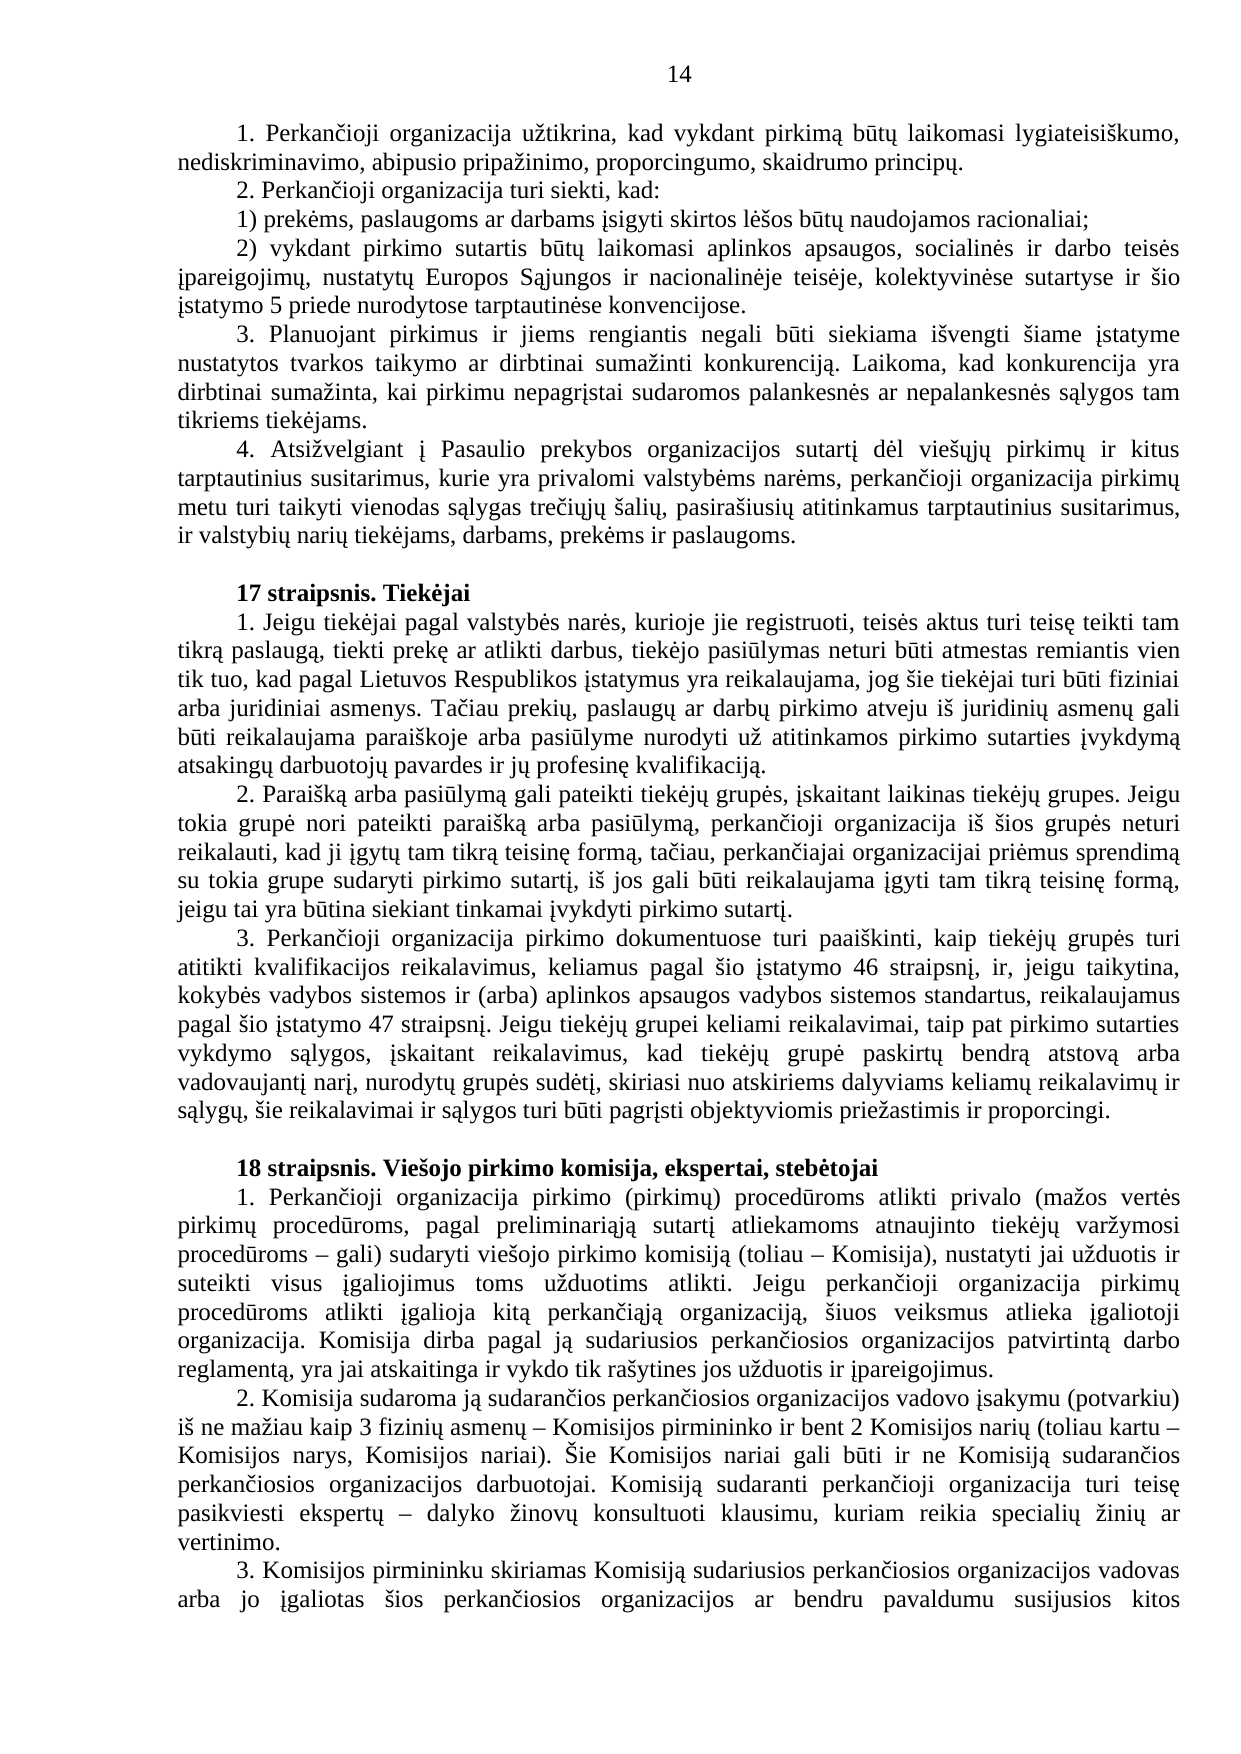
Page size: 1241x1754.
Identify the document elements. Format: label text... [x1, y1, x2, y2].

text 2. Perkančioji organizacija turi siekti, kad: [177, 176, 1181, 204]
text 3. Perkančioji organizacija pirkimo dokumentuose turi paaiškinti, kaip tiekėjų grupės turi atitikti kvalifikacijos reikalavimus, keliamus pagal šio įstatymo 46 straipsnį, ir, jeigu taikytina, kokybės vadybos sistemos ir (arba) aplinkos apsaugos vadybos sistemos standartus, reikalaujamus pagal šio įstatymo 47 straipsnį. Jeigu tiekėjų grupei keliami reikalavimai, taip pat pirkimo sutarties vykdymo sąlygos, įskaitant reikalavimus, kad tiekėjų grupė paskirtų bendrą atstovą arba vadovaujantį narį, nurodytų grupės sudėtį, skiriasi nuo atskiriems dalyviams keliamų reikalavimų ir sąlygų, šie reikalavimai ir sąlygos turi būti pagrįsti objektyviomis priežastimis ir proporcingi. [177, 923, 1181, 1124]
text 1. Perkančioji organizacija užtikrina, kad vykdant pirkimą būtų laikomasi lygiateisiškumo, nediskriminavimo, abipusio pripažinimo, proporcingumo, skaidrumo principų. [177, 118, 1181, 176]
text 18 straipsnis. Viešojo pirkimo komisija, ekspertai, stebėtojai [177, 1153, 1181, 1182]
text 3. Komisijos pirmininku skiriamas Komisiją sudariusios perkančiosios organizacijos vadovas arba jo įgaliotas šios perkančiosios organizacijos ar bendru pavaldumu susijusios kitos [177, 1556, 1181, 1613]
text 1) prekėms, paslaugoms ar darbams įsigyti skirtos lėšos būtų naudojamos racionaliai; [177, 204, 1181, 233]
text 2. Komisija sudaroma ją sudarančios perkančiosios organizacijos vadovo įsakymu (potvarkiu) iš ne mažiau kaip 3 fizinių asmenų – Komisijos pirmininko ir bent 2 Komisijos narių (toliau kartu – Komisijos narys, Komisijos nariai). Šie Komisijos nariai gali būti ir ne Komisiją sudarančios perkančiosios organizacijos darbuotojai. Komisiją sudaranti perkančioji organizacija turi teisę pasikviesti ekspertų – dalyko žinovų konsultuoti klausimu, kuriam reikia specialių žinių ar vertinimo. [177, 1383, 1181, 1556]
text 2) vykdant pirkimo sutartis būtų laikomasi aplinkos apsaugos, socialinės ir darbo teisės įpareigojimų, nustatytų Europos Sąjungos ir nacionalinėje teisėje, kolektyvinėse sutartyse ir šio įstatymo 5 priede nurodytose tarptautinėse konvencijose. [177, 233, 1181, 319]
text 4. Atsižvelgiant į Pasaulio prekybos organizacijos sutartį dėl viešųjų pirkimų ir kitus tarptautinius susitarimus, kurie yra privalomi valstybėms narėms, perkančioji organizacija pirkimų metu turi taikyti vienodas sąlygas trečiųjų šalių, pasirašiusių atitinkamus tarptautinius susitarimus, ir valstybių narių tiekėjams, darbams, prekėms ir paslaugoms. [177, 434, 1181, 549]
text 1. Jeigu tiekėjai pagal valstybės narės, kurioje jie registruoti, teisės aktus turi teisę teikti tam tikrą paslaugą, tiekti prekę ar atlikti darbus, tiekėjo pasiūlymas neturi būti atmestas remiantis vien tik tuo, kad pagal Lietuvos Respublikos įstatymus yra reikalaujama, jog šie tiekėjai turi būti fiziniai arba juridiniai asmenys. Tačiau prekių, paslaugų ar darbų pirkimo atveju iš juridinių asmenų gali būti reikalaujama paraiškoje arba pasiūlyme nurodyti už atitinkamos pirkimo sutarties įvykdymą atsakingų darbuotojų pavardes ir jų profesinę kvalifikaciją. [177, 607, 1181, 779]
text 1. Perkančioji organizacija pirkimo (pirkimų) procedūroms atlikti privalo (mažos vertės pirkimų procedūroms, pagal preliminariąją sutartį atliekamoms atnaujinto tiekėjų varžymosi procedūroms – gali) sudaryti viešojo pirkimo komisiją (toliau – Komisija), nustatyti jai užduotis ir suteikti visus įgaliojimus toms užduotims atlikti. Jeigu perkančioji organizacija pirkimų procedūroms atlikti įgalioja kitą perkančiąją organizaciją, šiuos veiksmus atlieka įgaliotoji organizacija. Komisija dirba pagal ją sudariusios perkančiosios organizacijos patvirtintą darbo reglamentą, yra jai atskaitinga ir vykdo tik rašytines jos užduotis ir įpareigojimus. [177, 1182, 1181, 1383]
text 17 straipsnis. Tiekėjai [177, 578, 1181, 607]
text 2. Paraišką arba pasiūlymą gali pateikti tiekėjų grupės, įskaitant laikinas tiekėjų grupes. Jeigu tokia grupė nori pateikti paraišką arba pasiūlymą, perkančioji organizacija iš šios grupės neturi reikalauti, kad ji įgytų tam tikrą teisinę formą, tačiau, perkančiajai organizacijai priėmus sprendimą su tokia grupe sudaryti pirkimo sutartį, iš jos gali būti reikalaujama įgyti tam tikrą teisinę formą, jeigu tai yra būtina siekiant tinkamai įvykdyti pirkimo sutartį. [177, 779, 1181, 923]
text 3. Planuojant pirkimus ir jiems rengiantis negali būti siekiama išvengti šiame įstatyme nustatytos tvarkos taikymo ar dirbtinai sumažinti konkurenciją. Laikoma, kad konkurencija yra dirbtinai sumažinta, kai pirkimu nepagrįstai sudaromos palankesnės ar nepalankesnės sąlygos tam tikriems tiekėjams. [177, 319, 1181, 434]
